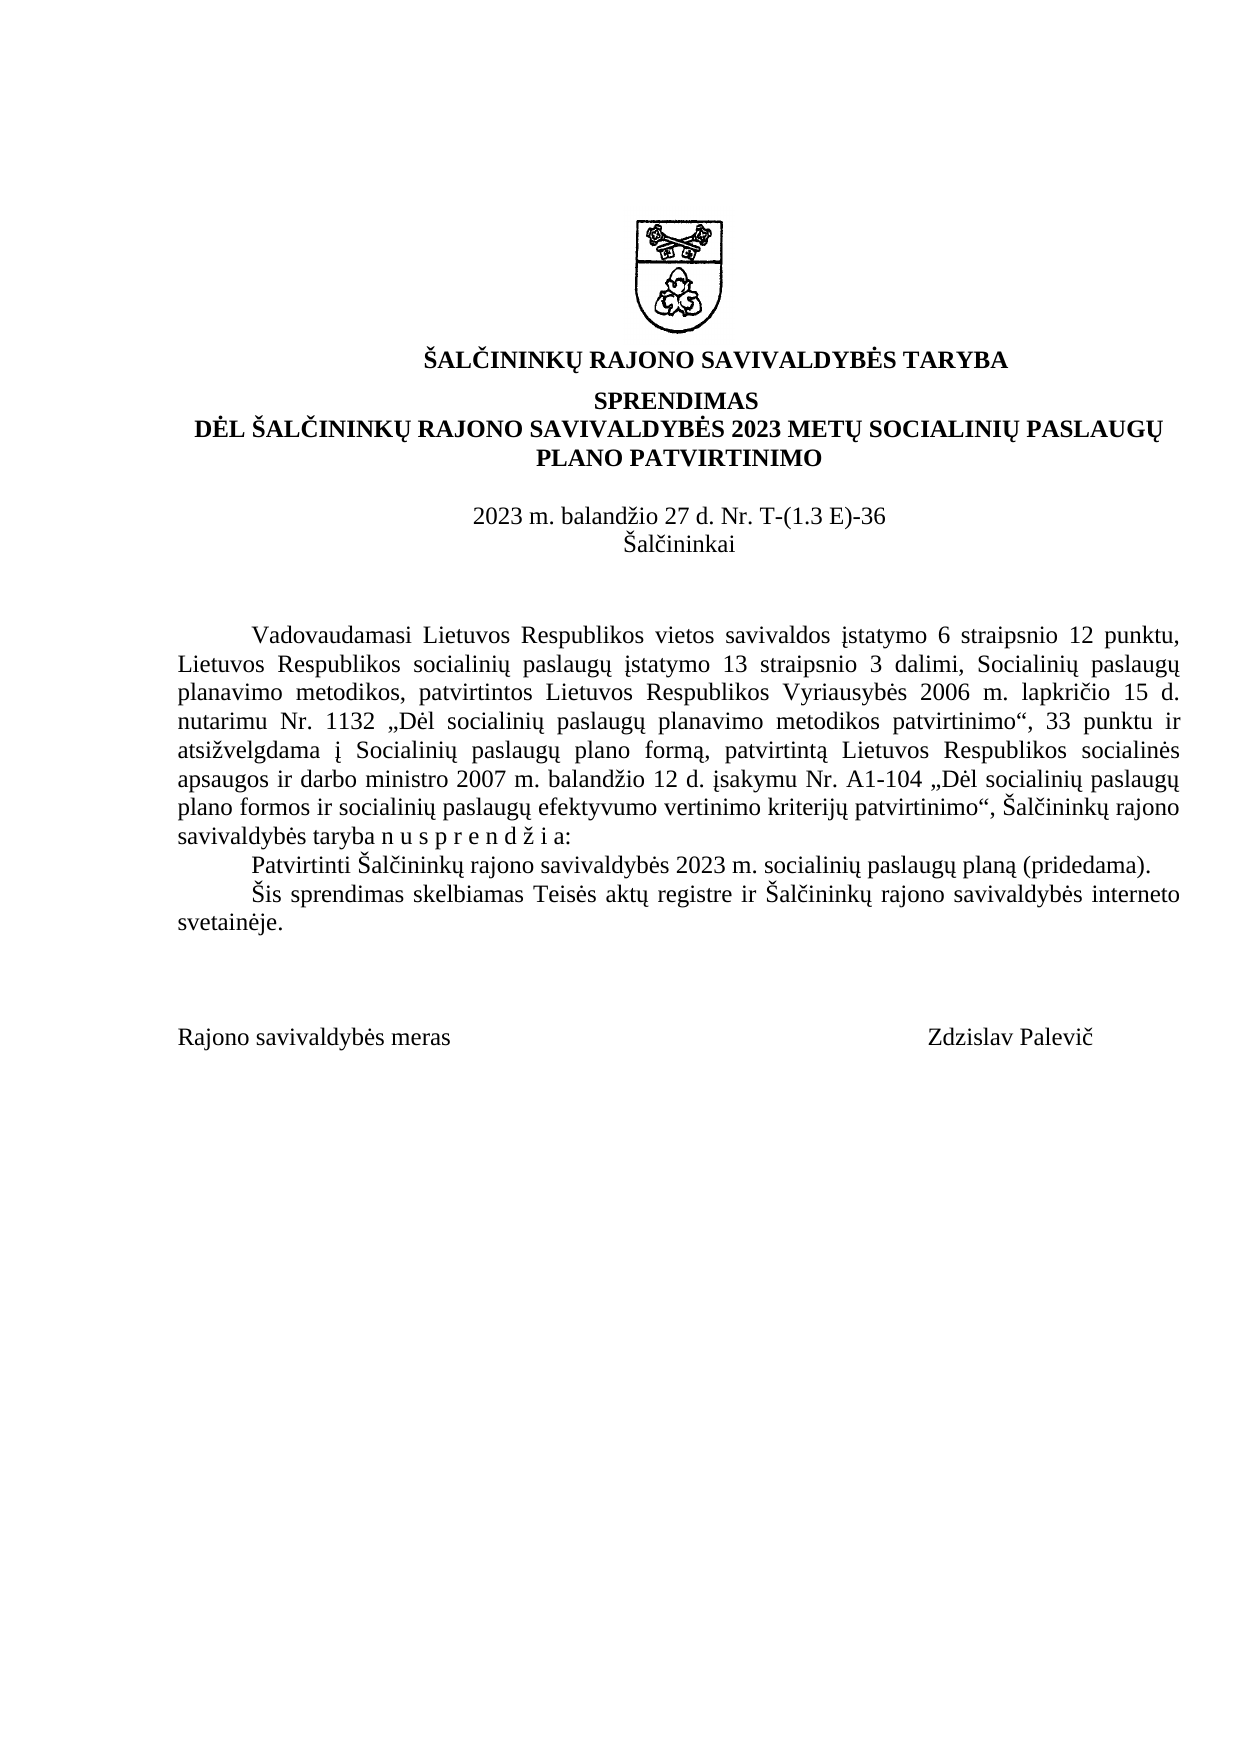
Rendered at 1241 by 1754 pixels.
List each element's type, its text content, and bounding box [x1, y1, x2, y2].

text Rajono savivaldybės meras Zdzislav Palevič [177, 1022, 1181, 1051]
text SPRENDIMAS [177, 386, 1181, 414]
text Šalčininkai [177, 529, 1181, 558]
text DĖL ŠALČININKŲ RAJONO SAVIVALDYBĖS 2023 METŲ SOCIALINIŲ PASLAUGŲ PLANO PATVIRTINIMO [177, 414, 1181, 472]
text ŠALČININKŲ RAJONO SAVIVALDYBĖS TARYBA [177, 345, 1181, 374]
text 2023 m. balandžio 27 d. Nr. T-(1.3 E)-36 [177, 501, 1181, 529]
text Šis sprendimas skelbiamas Teisės aktų registre ir Šalčininkų rajono savivaldybės interneto svetainėje. [177, 879, 1181, 936]
text Vadovaudamasi Lietuvos Respublikos vietos savivaldos įstatymo 6 straipsnio 12 punktu, Lietuvos Respublikos socialinių paslaugų įstatymo 13 straipsnio 3 dalimi, Socialinių paslaugų planavimo metodikos, patvirtintos Lietuvos Respublikos Vyriausybės 2006 m. lapkričio 15 d. nutarimu Nr. 1132 „Dėl socialinių paslaugų planavimo metodikos patvirtinimo“, 33 punktu ir atsižvelgdama į Socialinių paslaugų plano formą, patvirtintą Lietuvos Respublikos socialinės apsaugos ir darbo ministro 2007 m. balandžio 12 d. įsakymu Nr. A1-104 „Dėl socialinių paslaugų plano formos ir socialinių paslaugų efektyvumo vertinimo kriterijų patvirtinimo“, Šalčininkų rajono savivaldybės taryba n u s p r e n d ž i a: [177, 620, 1181, 850]
text Patvirtinti Šalčininkų rajono savivaldybės 2023 m. socialinių paslaugų planą (pridedama). [177, 850, 1181, 879]
